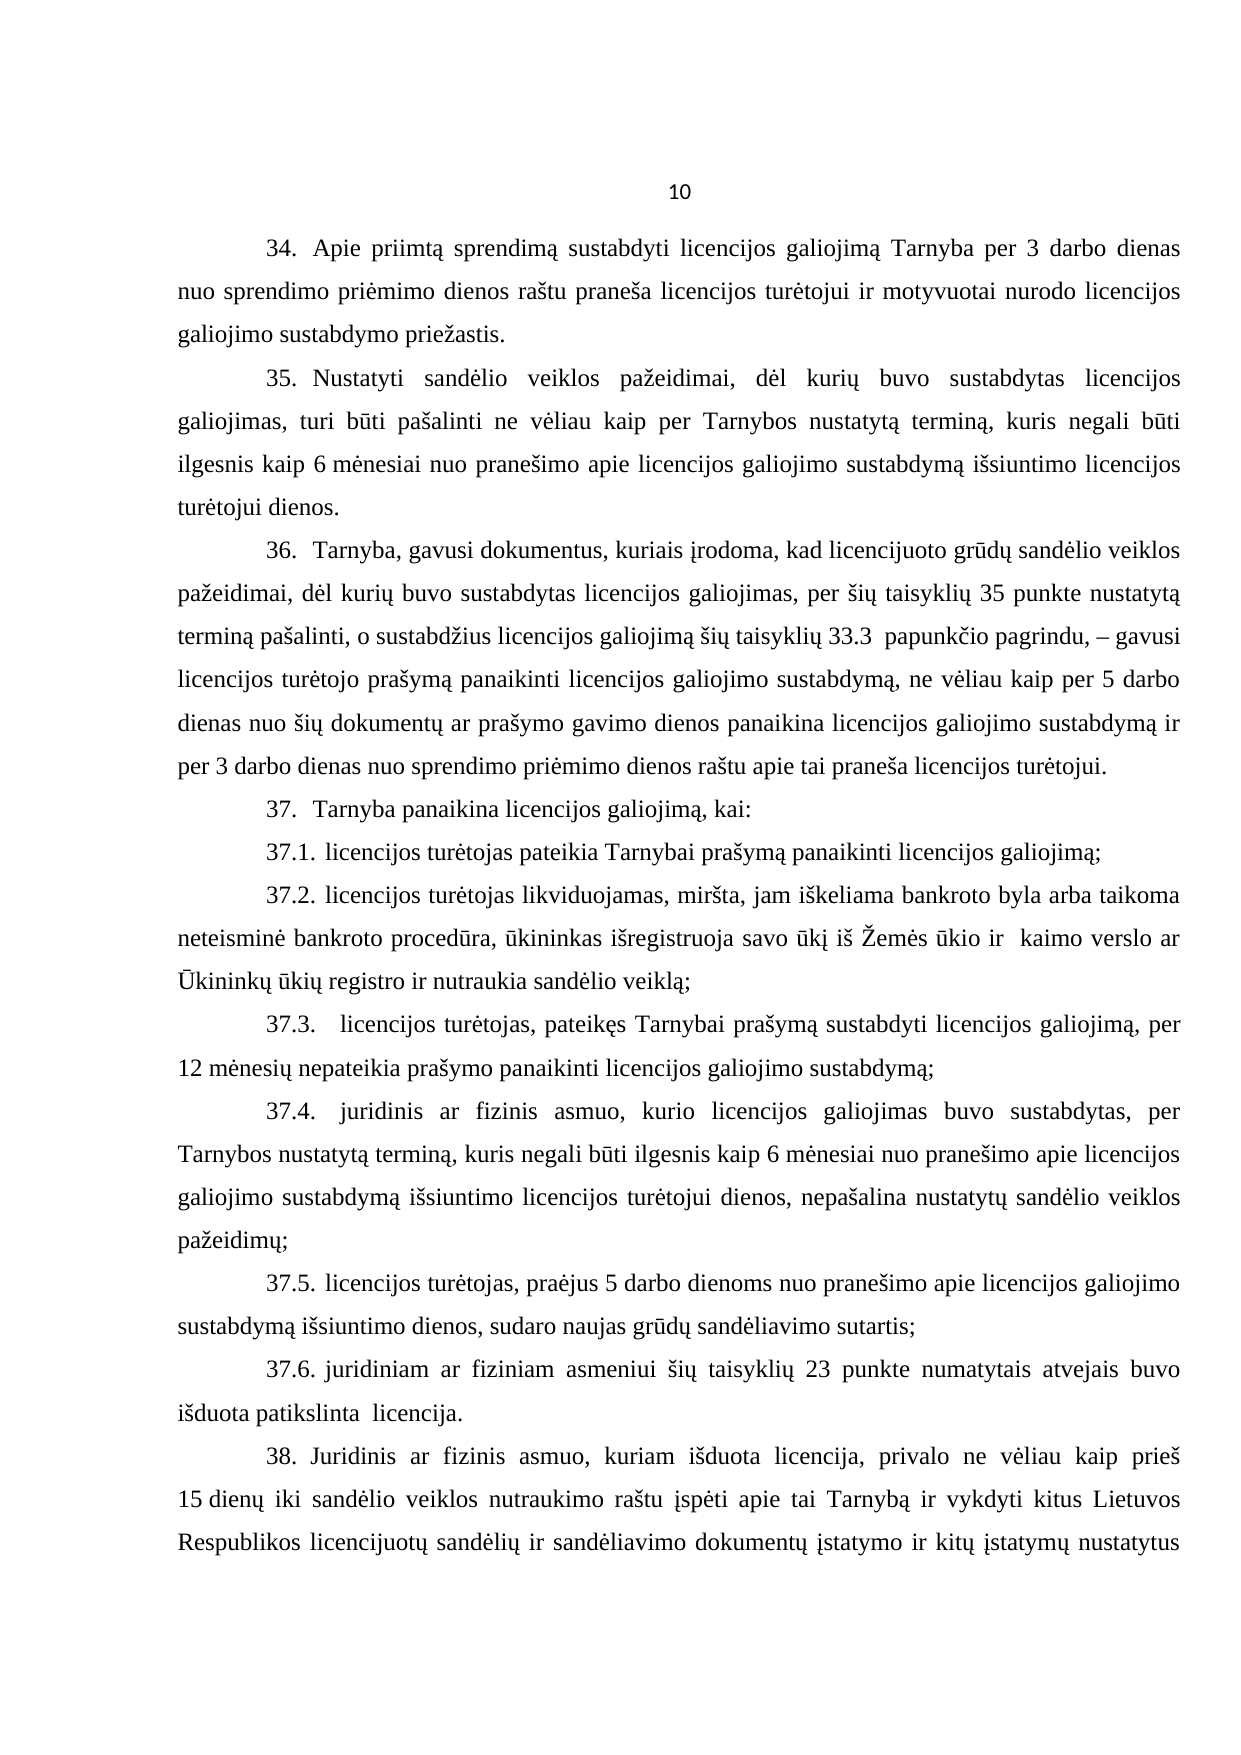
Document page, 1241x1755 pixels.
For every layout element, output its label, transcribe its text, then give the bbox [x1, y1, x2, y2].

text 35. Nustatyti sandėlio veiklos pažeidimai, dėl kurių buvo sustabdytas licencijos galiojimas, turi būti pašalinti ne vėliau kaip per Tarnybos nustatytą terminą, kuris negali būti ilgesnis kaip 6 mėnesiai nuo pranešimo apie licencijos galiojimo sustabdymą išsiuntimo licencijos turėtojui dienos. [177, 363, 1181, 521]
text 37.4. juridinis ar fizinis asmuo, kurio licencijos galiojimas buvo sustabdytas, per Tarnybos nustatytą terminą, kuris negali būti ilgesnis kaip 6 mėnesiai nuo pranešimo apie licencijos galiojimo sustabdymą išsiuntimo licencijos turėtojui dienos, nepašalina nustatytų sandėlio veiklos pažeidimų; [177, 1096, 1181, 1254]
text 34. Apie priimtą sprendimą sustabdyti licencijos galiojimą Tarnyba per 3 darbo dienas nuo sprendimo priėmimo dienos raštu praneša licencijos turėtojui ir motyvuotai nurodo licencijos galiojimo sustabdymo priežastis. [177, 233, 1181, 348]
text 37.3. licencijos turėtojas, pateikęs Tarnybai prašymą sustabdyti licencijos galiojimą, per 12 mėnesių nepateikia prašymo panaikinti licencijos galiojimo sustabdymą; [177, 1009, 1181, 1081]
text 37.6. juridiniam ar fiziniam asmeniui šių taisyklių 23 punkte numatytais atvejais buvo išduota patikslinta licencija. [177, 1354, 1181, 1426]
text 37.2. licencijos turėtojas likviduojamas, miršta, jam iškeliama bankroto byla arba taikoma neteisminė bankroto procedūra, ūkininkas išregistruoja savo ūkį iš Žemės ūkio ir kaimo verslo ar Ūkininkų ūkių registro ir nutraukia sandėlio veiklą; [177, 880, 1181, 995]
text 36. Tarnyba, gavusi dokumentus, kuriais įrodoma, kad licencijuoto grūdų sandėlio veiklos pažeidimai, dėl kurių buvo sustabdytas licencijos galiojimas, per šių taisyklių 35 punkte nustatytą terminą pašalinti, o sustabdžius licencijos galiojimą šių taisyklių 33.3 papunkčio pagrindu, – gavusi licencijos turėtojo prašymą panaikinti licencijos galiojimo sustabdymą, ne vėliau kaip per 5 darbo dienas nuo šių dokumentų ar prašymo gavimo dienos panaikina licencijos galiojimo sustabdymą ir per 3 darbo dienas nuo sprendimo priėmimo dienos raštu apie tai praneša licencijos turėtojui. [177, 535, 1181, 779]
text 37.1. licencijos turėtojas pateikia Tarnybai prašymą panaikinti licencijos galiojimą; [177, 837, 1181, 866]
text 37.5. licencijos turėtojas, praėjus 5 darbo dienoms nuo pranešimo apie licencijos galiojimo sustabdymą išsiuntimo dienos, sudaro naujas grūdų sandėliavimo sutartis; [177, 1268, 1181, 1340]
text 38. Juridinis ar fizinis asmuo, kuriam išduota licencija, privalo ne vėliau kaip prieš 15 dienų iki sandėlio veiklos nutraukimo raštu įspėti apie tai Tarnybą ir vykdyti kitus Lietuvos Respublikos licencijuotų sandėlių ir sandėliavimo dokumentų įstatymo ir kitų įstatymų nustatytus [177, 1441, 1181, 1556]
text 37. Tarnyba panaikina licencijos galiojimą, kai: [177, 794, 1181, 823]
